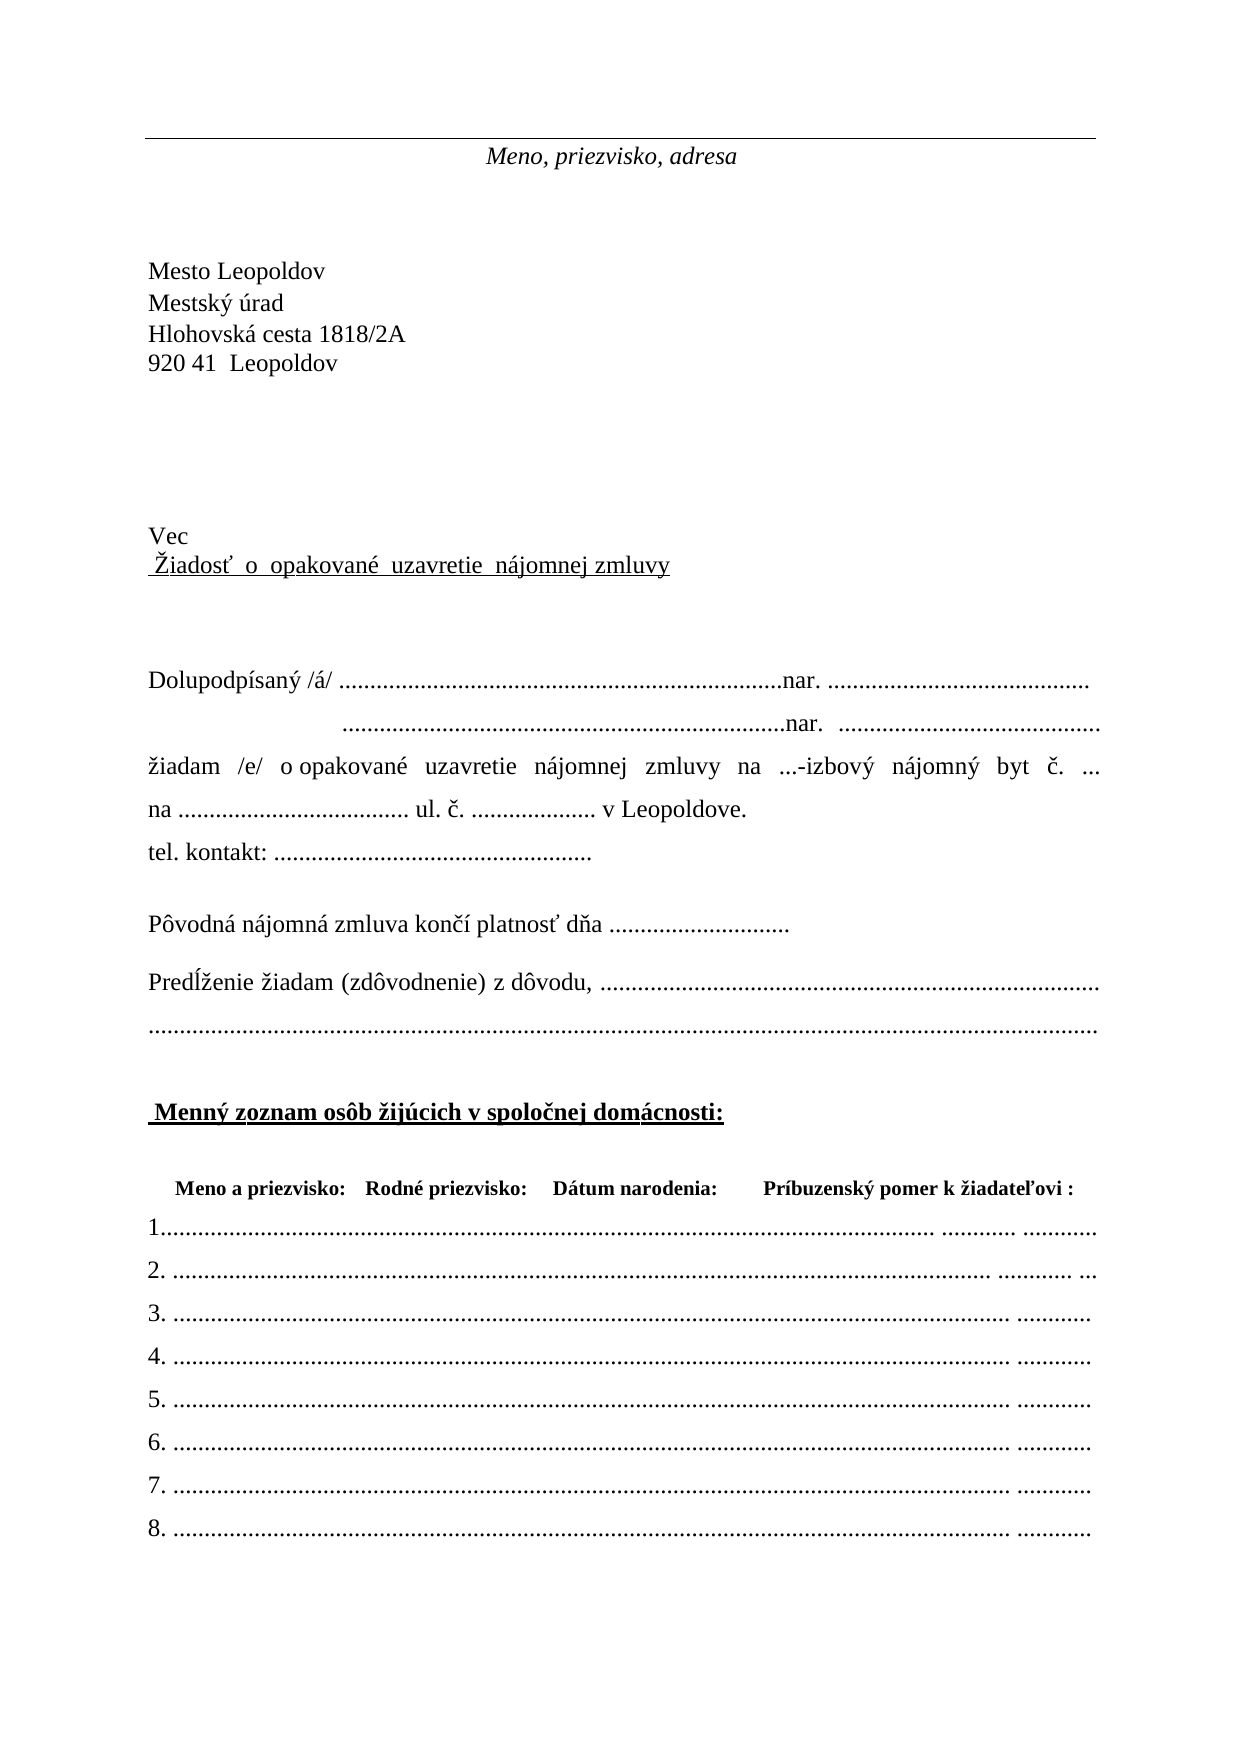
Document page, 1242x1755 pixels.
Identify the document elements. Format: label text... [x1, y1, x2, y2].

text Predĺženie žiadam (zdôvodnenie) z dôvodu, ................................................................................ [148, 967, 1114, 996]
text Meno, priezvisko, adresa [481, 141, 744, 169]
text tel. kontakt: ................................................... [135, 837, 1101, 866]
text 8. ...................................................................................................................................... ............ [144, 1513, 1095, 1542]
text 4. ...................................................................................................................................... ............ [144, 1341, 1095, 1370]
text 6. ...................................................................................................................................... ............ [144, 1427, 1095, 1456]
text Dolupodpísaný /á/ .......................................................................nar. .......................................... [148, 665, 1114, 693]
text .......................................................................nar. .......................................... žiadam /e/ o opakované uzavretie nájomnej zmluvy na ...-izbový nájomný byt č. ... na ..................................... ul. č. .................... v Leopoldove. [148, 708, 1101, 823]
text Pôvodná nájomná zmluva končí platnosť dňa ............................. [148, 909, 1114, 938]
text 5. ...................................................................................................................................... ............ [144, 1384, 1095, 1413]
text Žiadosť o opakované uzavretie nájomnej zmluvy [148, 549, 1114, 578]
text 2. ................................................................................................................................... ............ ... [144, 1255, 1100, 1283]
text 1............................................................................................................................ ............ ............ [144, 1212, 1100, 1240]
text Mesto Leopoldov [148, 256, 475, 285]
text 7. ...................................................................................................................................... ............ [144, 1470, 1095, 1499]
text Vec [148, 521, 1114, 549]
text 920 41 Leopoldov [148, 348, 1114, 377]
text Hlohovská cesta 1818/2A [148, 319, 475, 348]
text Meno a priezvisko: Rodné priezvisko: Dátum narodenia: Príbuzenský pomer k žiadateľovi : [170, 1176, 1078, 1200]
text Menný zoznam osôb žijúcich v spoločnej domácnosti: [148, 1097, 1114, 1125]
text Mestský úrad [148, 288, 475, 316]
text ........................................................................................................................................................ [148, 1010, 1114, 1039]
text 3. ...................................................................................................................................... ............ [144, 1298, 1095, 1327]
